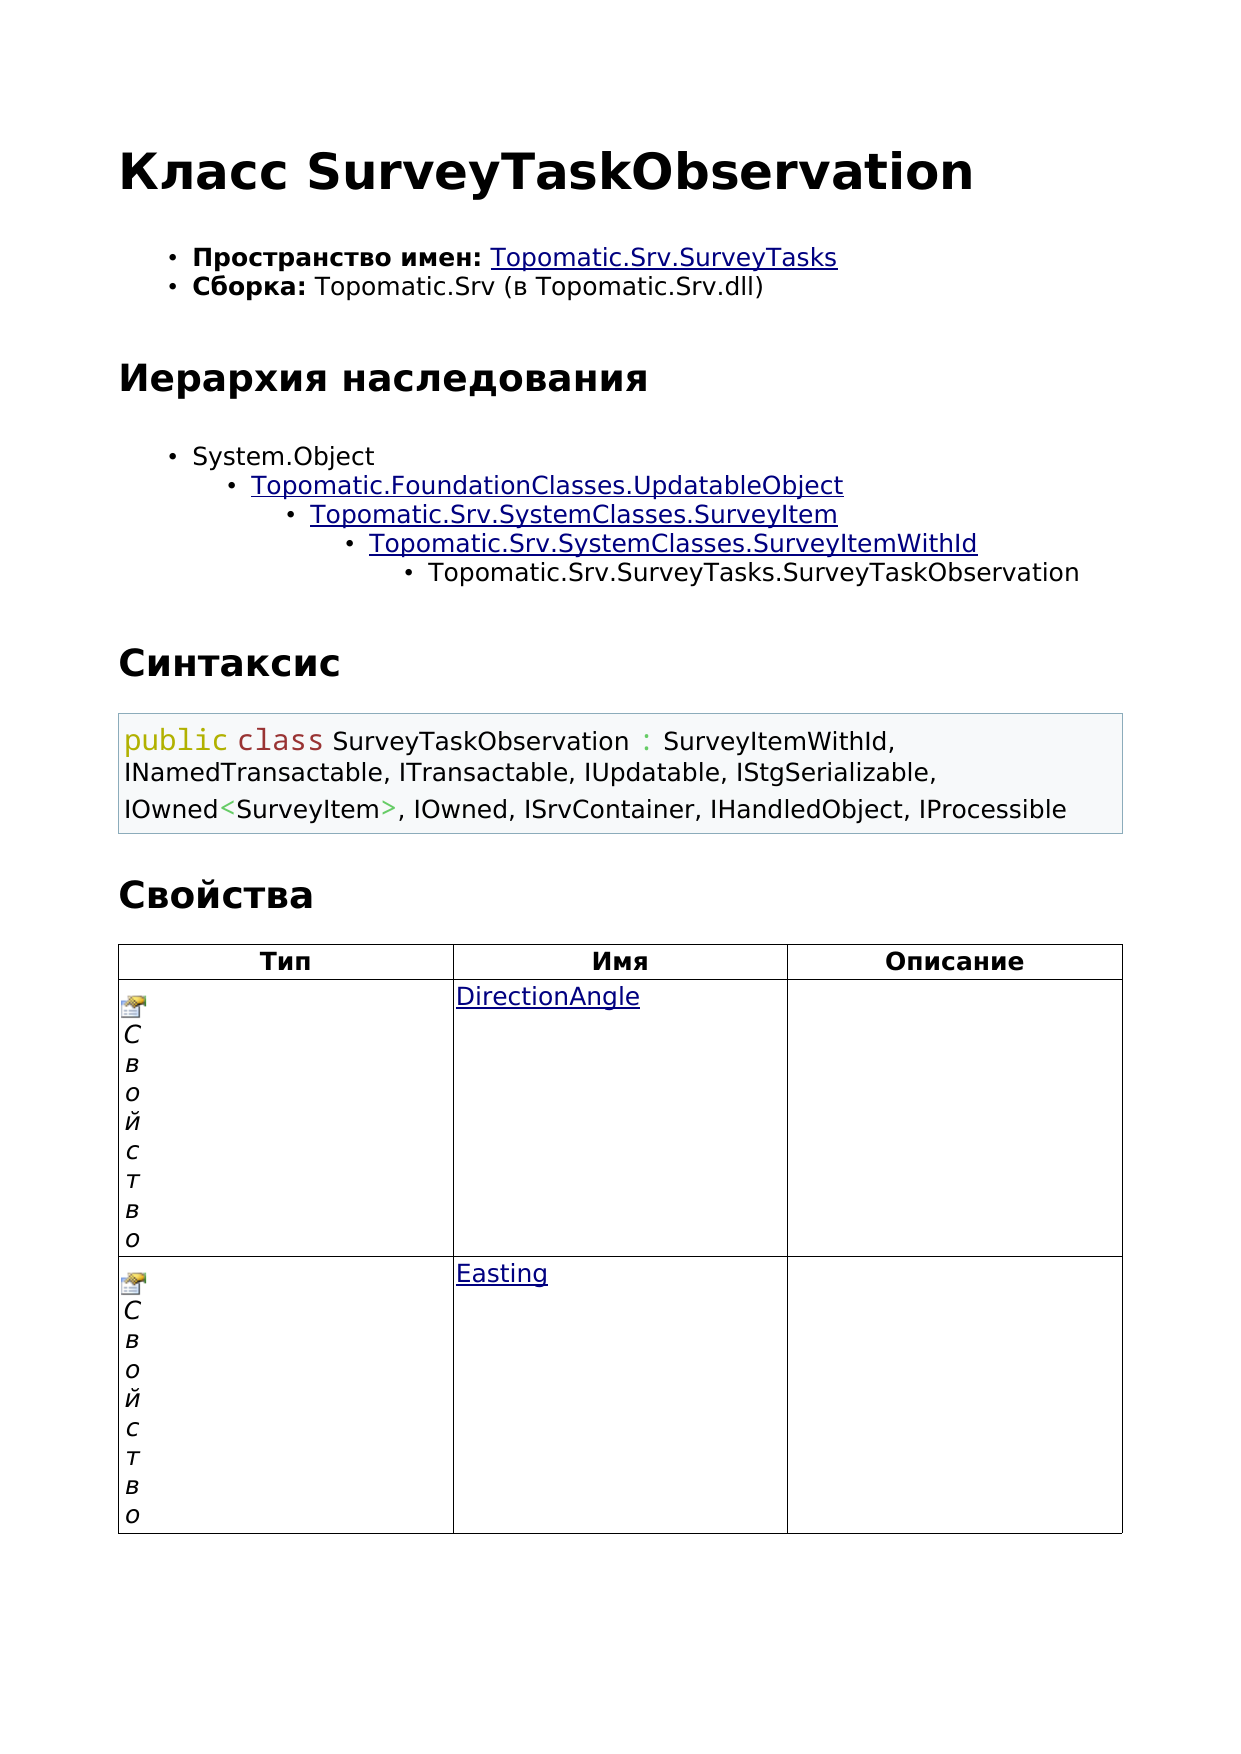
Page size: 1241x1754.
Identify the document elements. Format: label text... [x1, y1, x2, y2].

list System.Object [177, 442, 1122, 471]
list Topomatic.Srv.SystemClasses.SurveyItem [295, 500, 1122, 529]
table_header public class SurveyTaskObservation : SurveyItemWithId, INamedTransactable, ITransactable, IUpdatable, IStgSerializable, IOwned<SurveyItem>, IOwned, ISrvContainer, IHandledObject, IProcessible [119, 714, 1122, 833]
subtitle Иерархия наследования [118, 356, 1122, 400]
table_header Имя [454, 945, 787, 979]
list Topomatic.FoundationClasses.UpdatableObject [236, 471, 1122, 500]
subtitle Класс SurveyTaskObservation [118, 143, 1122, 201]
list Topomatic.Srv.SystemClasses.SurveyItemWithId [354, 529, 1122, 558]
subtitle Синтаксис [118, 642, 1122, 686]
list Пространство имен: Topomatic.Srv.SurveyTasks [177, 243, 1122, 272]
list Topomatic.Srv.SurveyTasks.SurveyTaskObservation [413, 558, 1122, 588]
subtitle Свойства [118, 873, 1122, 917]
table_cell Easting [454, 1257, 787, 1533]
table_cell [788, 980, 1122, 1256]
picture [121, 1271, 147, 1297]
picture [121, 994, 147, 1020]
table_cell DirectionAngle [454, 980, 787, 1256]
table_header Тип [119, 945, 453, 979]
table_cell [119, 980, 453, 1256]
table_header Описание [788, 945, 1122, 979]
table_cell [119, 1257, 453, 1533]
table_cell [788, 1257, 1122, 1533]
list Сборка: Topomatic.Srv (в Topomatic.Srv.dll) [177, 272, 1122, 302]
